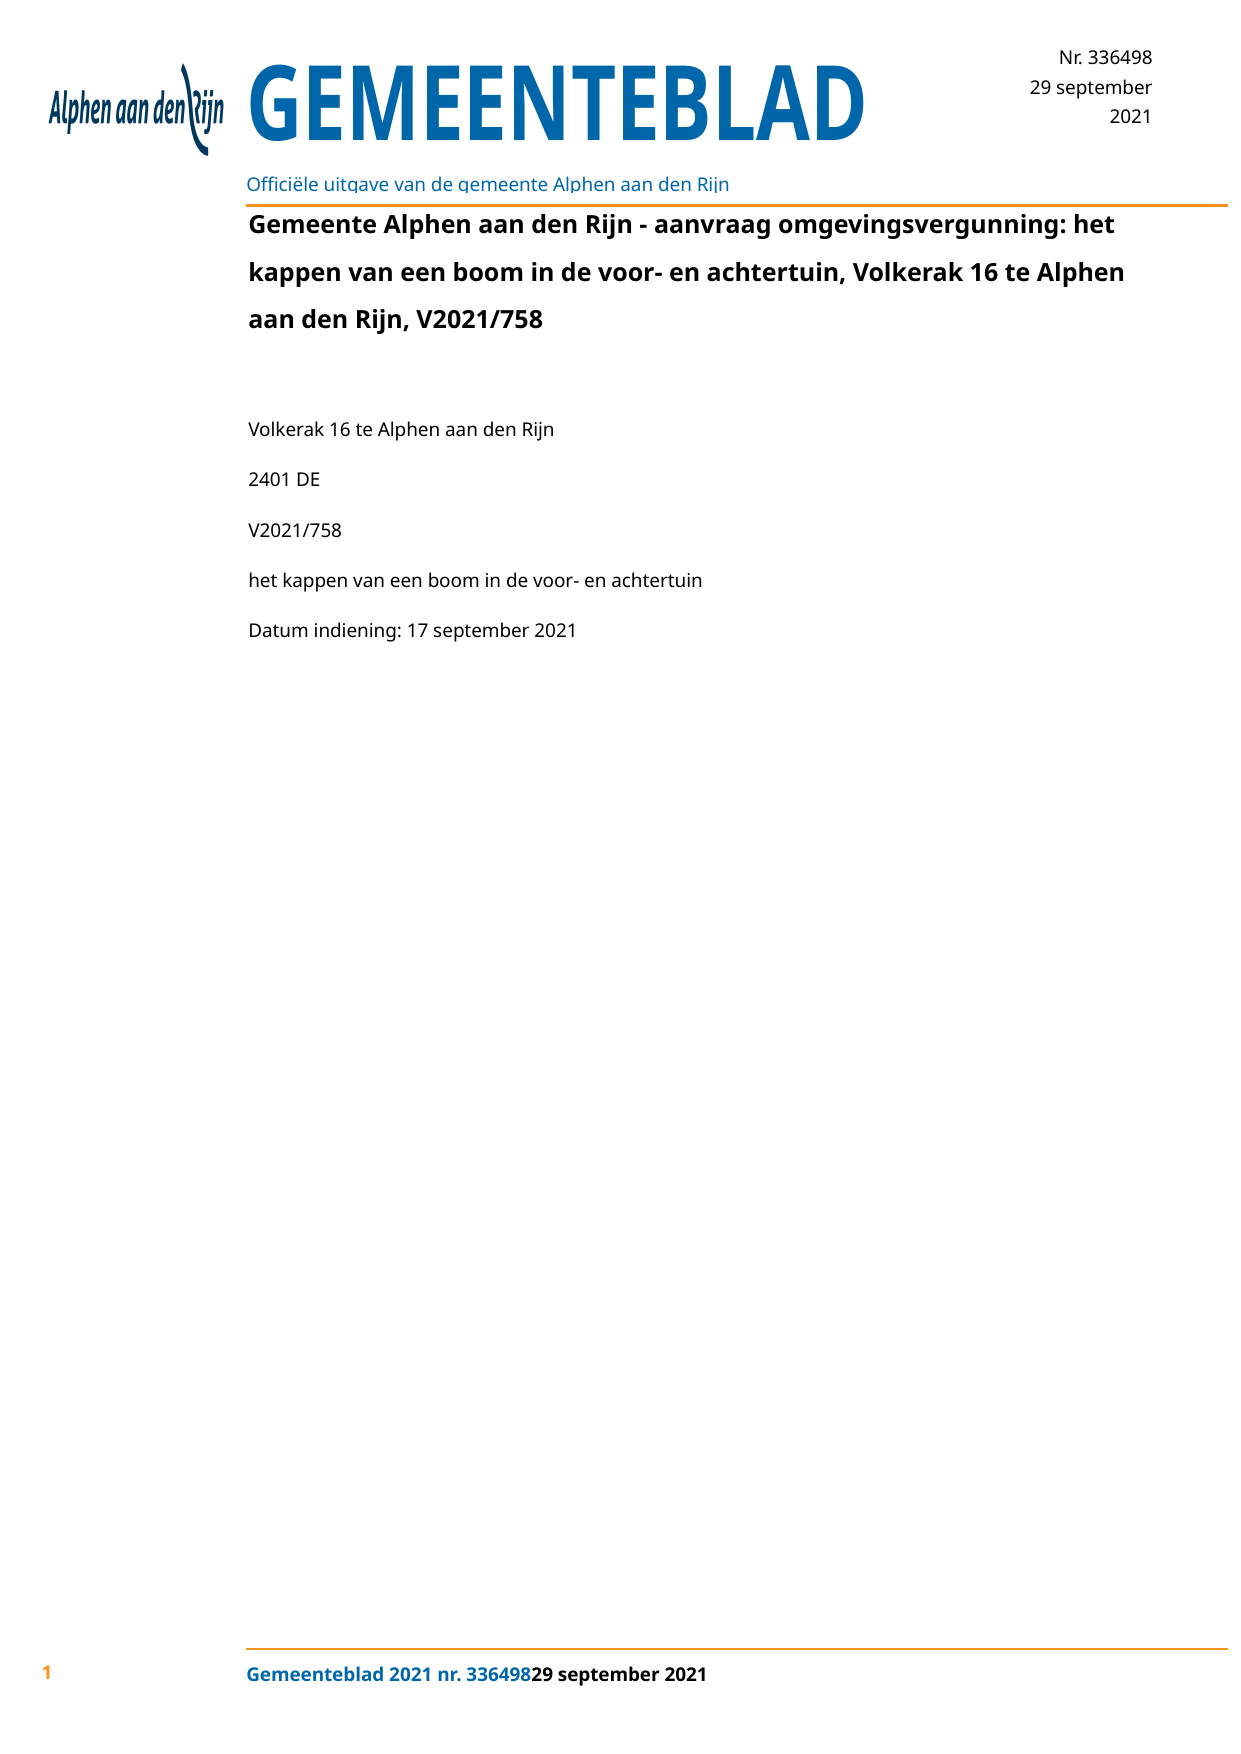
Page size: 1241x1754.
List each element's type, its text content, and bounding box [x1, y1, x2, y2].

text Volkerak 16 te Alphen aan den Rijn [248, 416, 1152, 442]
picture [41, 47, 231, 172]
text het kappen van een boom in de voor- en achtertuin [248, 567, 1152, 593]
text V2021/758 [248, 517, 1152, 542]
text Datum indiening: 17 september 2021 [248, 618, 1152, 643]
text Gemeente Alphen aan den Rijn - aanvraag omgevingsvergunning: het kappen van een boom in de voor- en achtertuin, Volkerak 16 te Alphen aan den Rijn, V2021/758 [248, 207, 1152, 336]
text 2401 DE [248, 466, 1152, 492]
